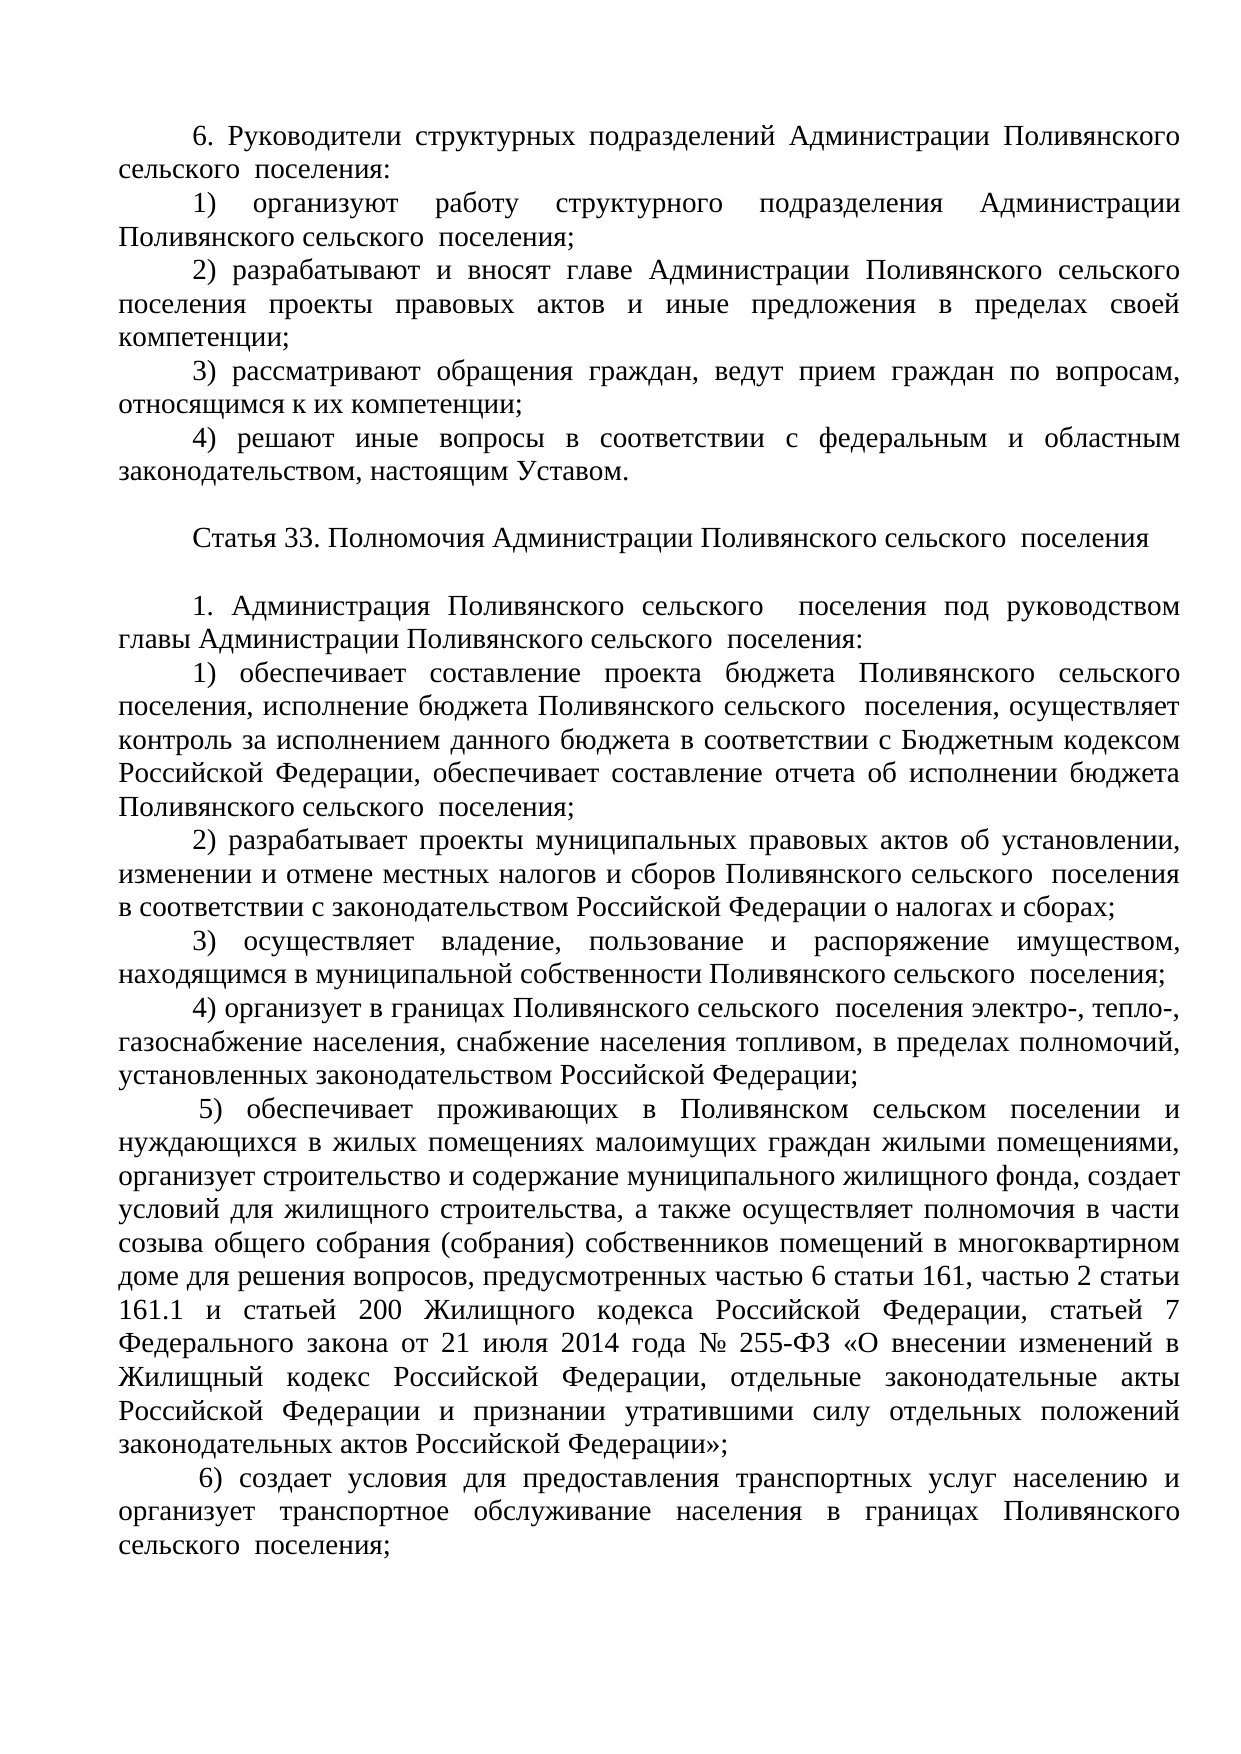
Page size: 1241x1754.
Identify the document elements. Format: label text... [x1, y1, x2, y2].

text 5) обеспечивает проживающих в Поливянском сельском поселении и нуждающихся в жилых помещениях малоимущих граждан жилыми помещениями, организует строительство и содержание муниципального жилищного фонда, создает условий для жилищного строительства, а также осуществляет полномочия в части созыва общего собрания (собрания) собственников помещений в многоквартирном доме для решения вопросов, предусмотренных частью 6 статьи 161, частью 2 статьи 161.1 и статьей 200 Жилищного кодекса Российской Федерации, статьей 7 Федерального закона от 21 июля 2014 года № 255-ФЗ «О внесении изменений в Жилищный кодекс Российской Федерации, отдельные законодательные акты Российской Федерации и признании утратившими силу отдельных положений законодательных актов Российской Федерации»; [118, 1091, 1181, 1460]
text 4) решают иные вопросы в соответствии с федеральным и областным законодательством, настоящим Уставом. [118, 420, 1181, 487]
text 3) осуществляет владение, пользование и распоряжение имуществом, находящимся в муниципальной собственности Поливянского сельского поселения; [118, 923, 1181, 990]
text 6) создает условия для предоставления транспортных услуг населению и организует транспортное обслуживание населения в границах Поливянского сельского поселения; [118, 1460, 1181, 1560]
text 2) разрабатывают и вносят главе Администрации Поливянского сельского поселения проекты правовых актов и иные предложения в пределах своей компетенции; [118, 252, 1181, 353]
text 3) рассматривают обращения граждан, ведут прием граждан по вопросам, относящимся к их компетенции; [118, 353, 1181, 420]
text 1. Администрация Поливянского сельского поселения под руководством главы Администрации Поливянского сельского поселения: [118, 588, 1181, 655]
text Статья 33. Полномочия Администрации Поливянского сельского поселения [118, 521, 1181, 554]
text 2) разрабатывает проекты муниципальных правовых актов об установлении, изменении и отмене местных налогов и сборов Поливянского сельского поселения в соответствии с законодательством Российской Федерации о налогах и сборах; [118, 822, 1181, 923]
text 1) организуют работу структурного подразделения Администрации Поливянского сельского поселения; [118, 185, 1181, 252]
text 1) обеспечивает составление проекта бюджета Поливянского сельского поселения, исполнение бюджета Поливянского сельского поселения, осуществляет контроль за исполнением данного бюджета в соответствии с Бюджетным кодексом Российской Федерации, обеспечивает составление отчета об исполнении бюджета Поливянского сельского поселения; [118, 655, 1181, 822]
text 6. Руководители структурных подразделений Администрации Поливянского сельского поселения: [118, 118, 1181, 185]
text 4) организует в границах Поливянского сельского поселения электро-, тепло-, газоснабжение населения, снабжение населения топливом, в пределах полномочий, установленных законодательством Российской Федерации; [118, 990, 1181, 1091]
